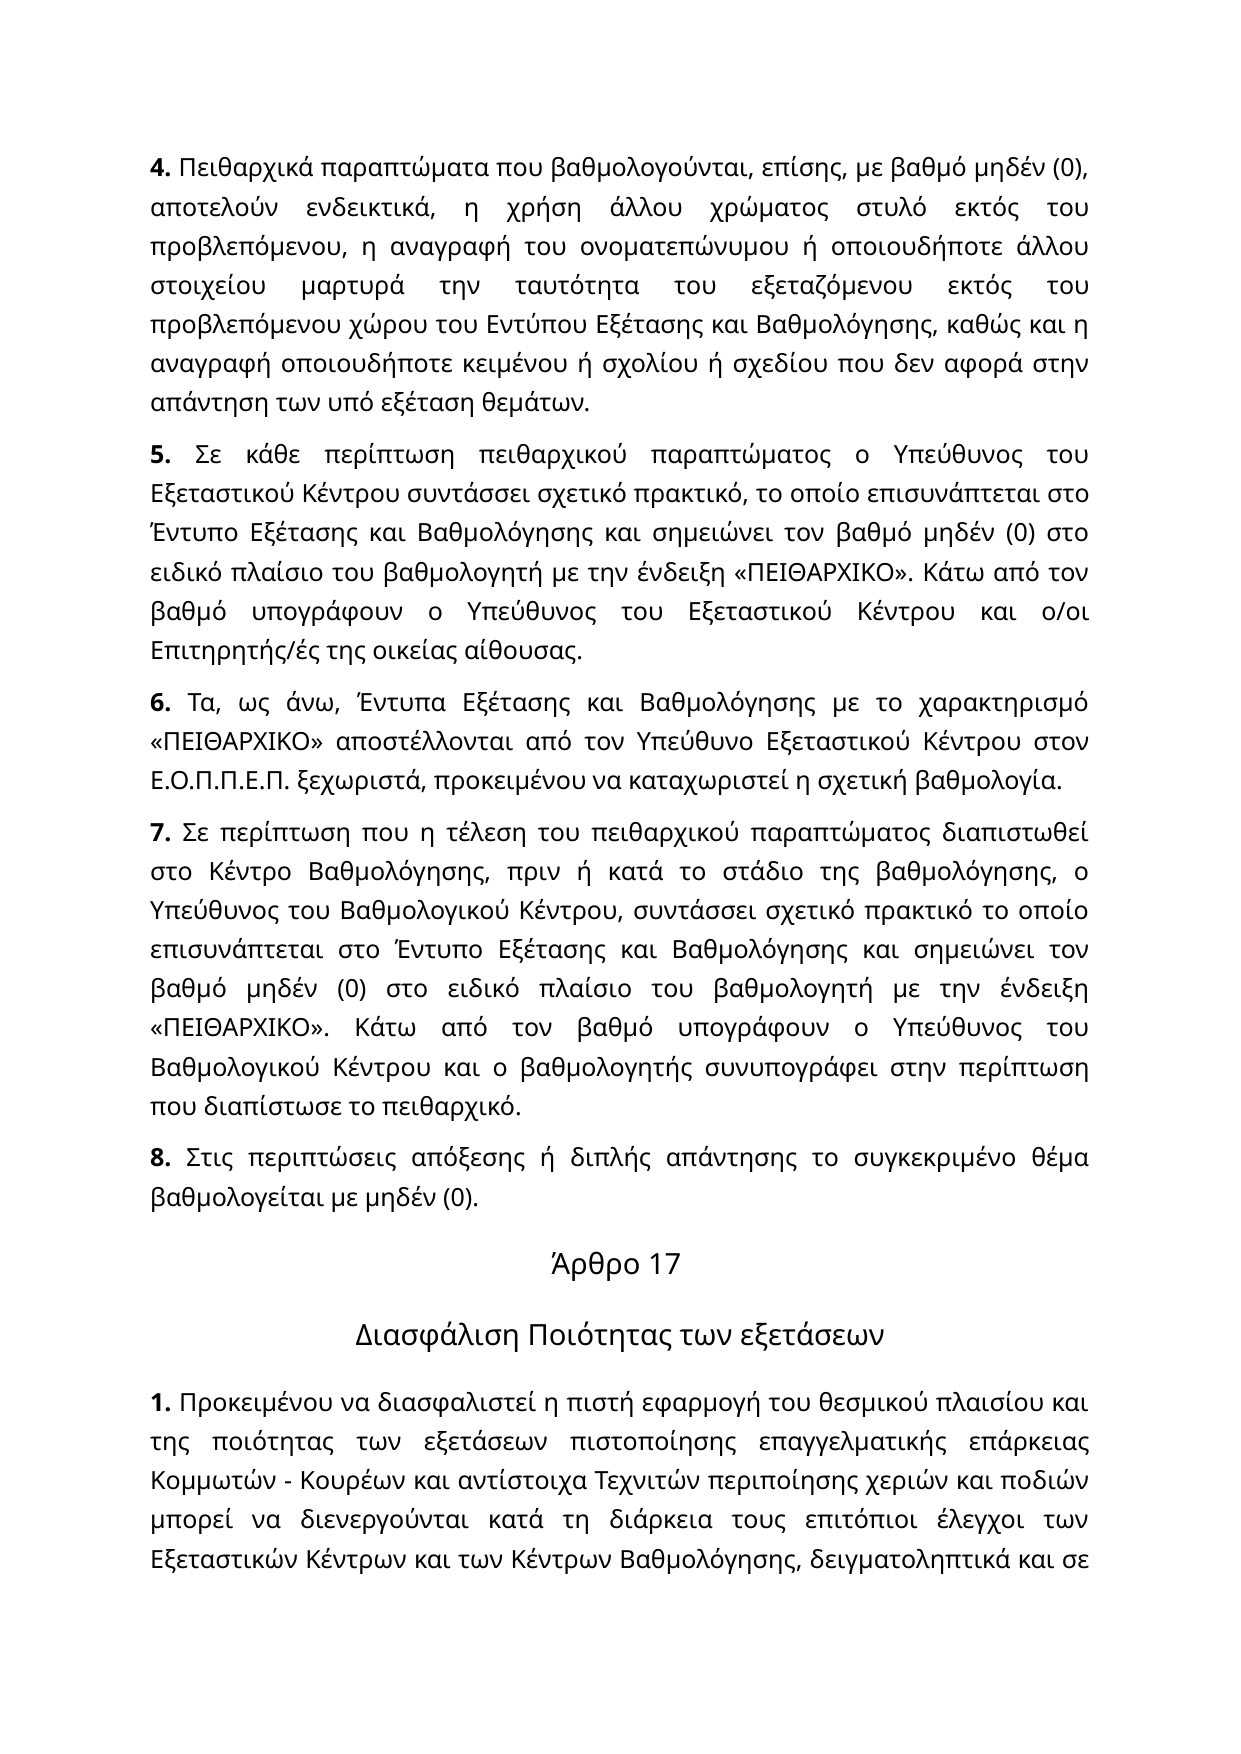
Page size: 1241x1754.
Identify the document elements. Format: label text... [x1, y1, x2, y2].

text 7. Σε περίπτωση που η τέλεση του πειθαρχικού παραπτώματος διαπιστωθεί στο Κέντρο Βαθμολόγησης, πριν ή κατά το στάδιο της βαθμολόγησης, ο Υπεύθυνος του Βαθμολογικού Κέντρου, συντάσσει σχετικό πρακτικό το οποίο επισυνάπτεται στο Έντυπο Εξέτασης και Βαθμολόγησης και σημειώνει τον βαθμό μηδέν (0) στο ειδικό πλαίσιο του βαθμολογητή με την ένδειξη «ΠΕΙΘΑΡΧΙΚΟ». Κάτω από τον βαθμό υπογράφουν ο Υπεύθυνος του Βαθμολογικού Κέντρου και ο βαθμολογητής συνυπογράφει στην περίπτωση που διαπίστωσε το πειθαρχικό. [150, 814, 1090, 1122]
text 8. Στις περιπτώσεις απόξεσης ή διπλής απάντησης το συγκεκριμένο θέμα βαθμολογείται με μηδέν (0). [150, 1140, 1090, 1213]
subtitle Άρθρο 17 [150, 1243, 1090, 1283]
text 1. Προκειμένου να διασφαλιστεί η πιστή εφαρμογή του θεσμικού πλαισίου και της ποιότητας των εξετάσεων πιστοποίησης επαγγελματικής επάρκειας Κομμωτών - Κουρέων και αντίστοιχα Τεχνιτών περιποίησης χεριών και ποδιών μπορεί να διενεργούνται κατά τη διάρκεια τους επιτόπιοι έλεγχοι των Εξεταστικών Κέντρων και των Κέντρων Βαθμολόγησης, δειγματοληπτικά και σε [150, 1384, 1090, 1575]
text 6. Τα, ως άνω, Έντυπα Εξέτασης και Βαθμολόγησης με το χαρακτηρισμό «ΠΕΙΘΑΡΧΙΚΟ» αποστέλλονται από τον Υπεύθυνο Εξεταστικού Κέντρου στον Ε.Ο.Π.Π.Ε.Π. ξεχωριστά, προκειμένου να καταχωριστεί η σχετική βαθμολογία. [150, 684, 1090, 797]
text 5. Σε κάθε περίπτωση πειθαρχικού παραπτώματος ο Υπεύθυνος του Εξεταστικού Κέντρου συντάσσει σχετικό πρακτικό, το οποίο επισυνάπτεται στο Έντυπο Εξέτασης και Βαθμολόγησης και σημειώνει τον βαθμό μηδέν (0) στο ειδικό πλαίσιο του βαθμολογητή με την ένδειξη «ΠΕΙΘΑΡΧΙΚΟ». Κάτω από τον βαθμό υπογράφουν ο Υπεύθυνος του Εξεταστικού Κέντρου και ο/οι Επιτηρητής/ές της οικείας αίθουσας. [150, 437, 1090, 667]
subtitle Διασφάλιση Ποιότητας των εξετάσεων [150, 1314, 1090, 1354]
text 4. Πειθαρχικά παραπτώματα που βαθμολογούνται, επίσης, με βαθμό μηδέν (0), αποτελούν ενδεικτικά, η χρήση άλλου χρώματος στυλό εκτός του προβλεπόμενου, η αναγραφή του ονοματεπώνυμου ή οποιουδήποτε άλλου στοιχείου μαρτυρά την ταυτότητα του εξεταζόμενου εκτός του προβλεπόμενου χώρου του Εντύπου Εξέτασης και Βαθμολόγησης, καθώς και η αναγραφή οποιουδήποτε κειμένου ή σχολίου ή σχεδίου που δεν αφορά στην απάντηση των υπό εξέταση θεμάτων. [150, 150, 1090, 419]
